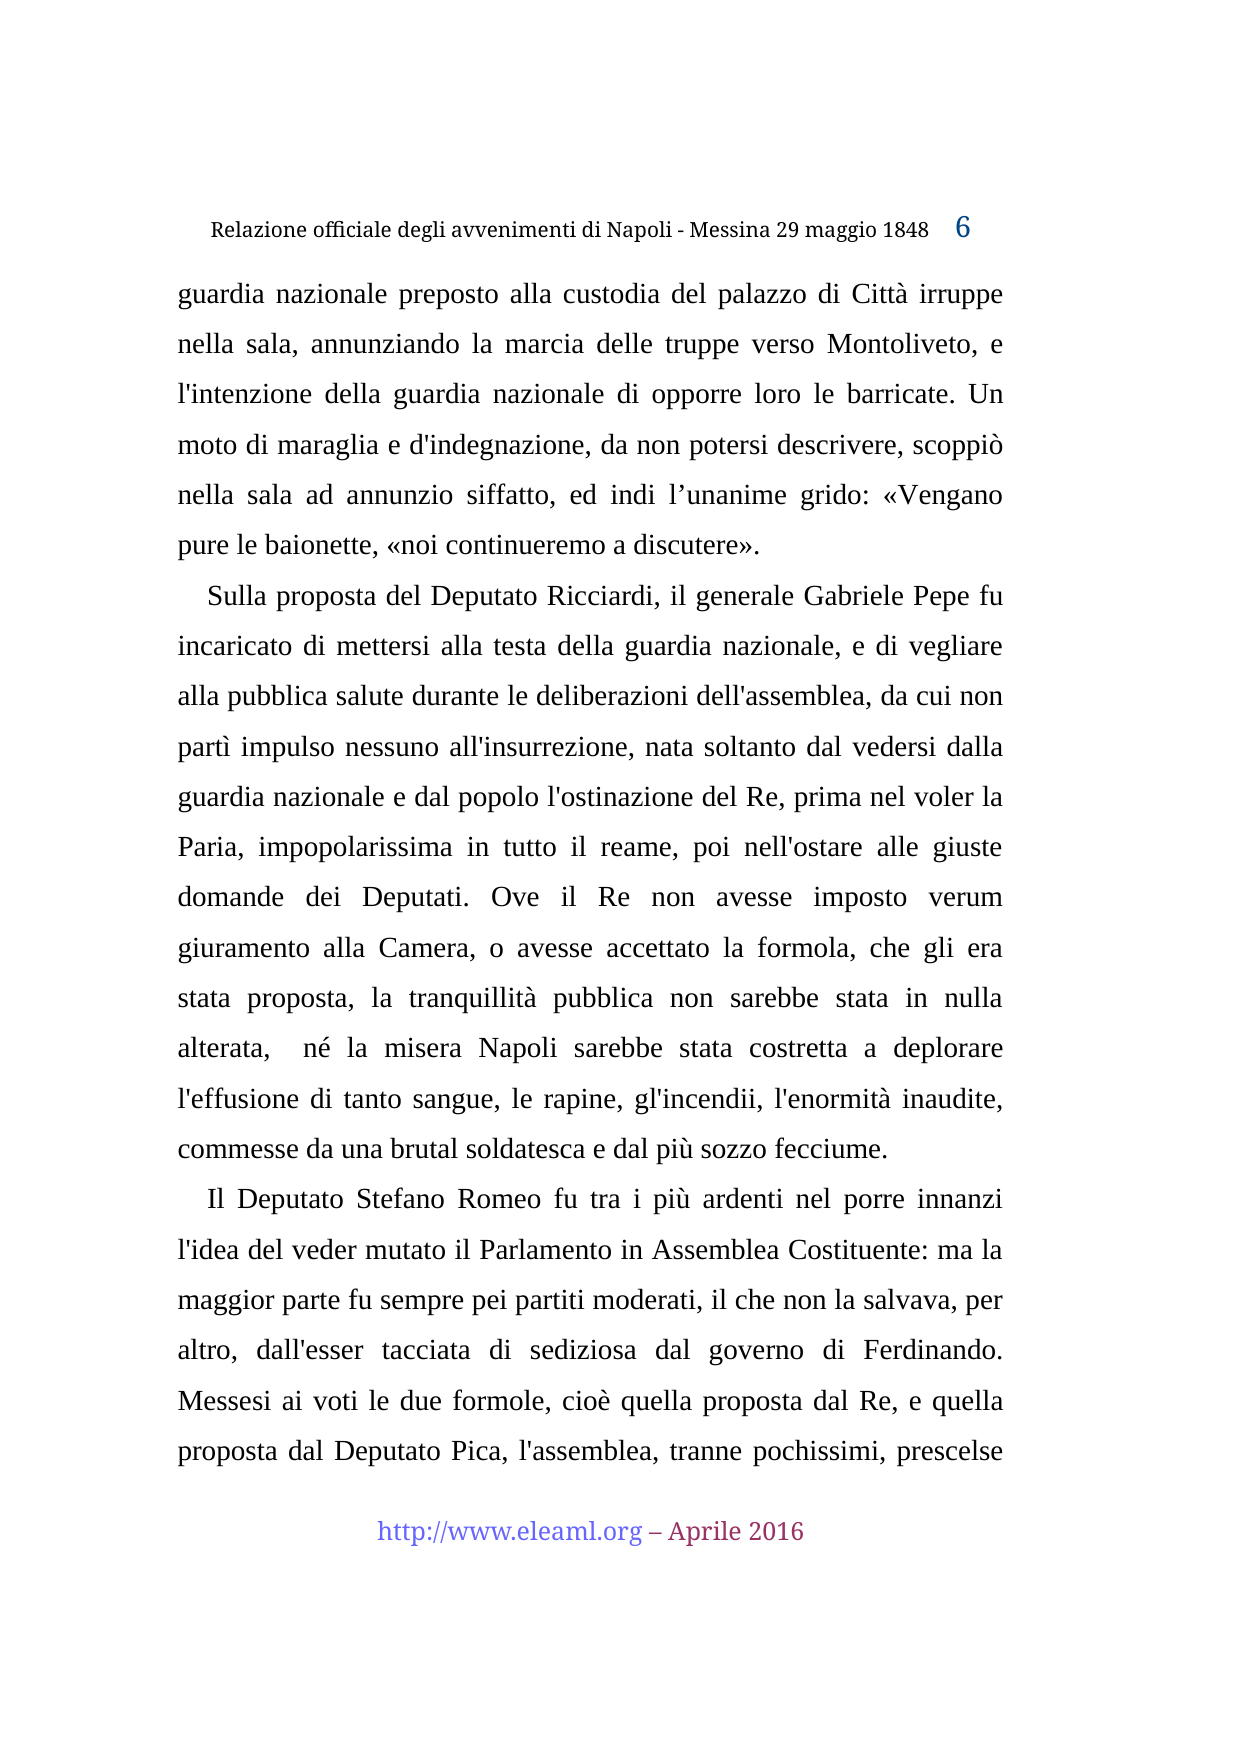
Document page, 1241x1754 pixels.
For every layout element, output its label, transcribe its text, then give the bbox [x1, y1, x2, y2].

text Il Deputato Stefano Romeo fu tra i più ardenti nel porre innanzi l'idea del veder mutato il Parlamento in Assemblea Costituente: ma la maggior parte fu sempre pei partiti moderati, il che non la salvava, per altro, dall'esser tacciata di sediziosa dal governo di Ferdinando. Messesi ai voti le due formole, cioè quella proposta dal Re, e quella proposta dal Deputato Pica, l'assemblea, tranne pochissimi, prescelse [177, 1181, 1004, 1467]
text Sulla proposta del Deputato Ricciardi, il generale Gabriele Pepe fu incaricato di mettersi alla testa della guardia nazionale, e di vegliare alla pubblica salute durante le deliberazioni dell'assemblea, da cui non partì impulso nessuno all'insurrezione, nata soltanto dal vedersi dalla guardia nazionale e dal popolo l'ostinazione del Re, prima nel voler la Paria, impopolarissima in tutto il reame, poi nell'ostare alle giuste domande dei Deputati. Ove il Re non avesse imposto verum giuramento alla Camera, o avesse accettato la formola, che gli era stata proposta, la tranquillità pubblica non sarebbe stata in nulla alterata, né la misera Napoli sarebbe stata costretta a deplorare l'effusione di tanto sangue, le rapine, gl'incendii, l'enormità inaudite, commesse da una brutal soldatesca e dal più sozzo fecciume. [177, 578, 1004, 1165]
text guardia nazionale preposto alla custodia del palazzo di Città irruppe nella sala, annunziando la marcia delle truppe verso Montoliveto, e l'intenzione della guardia nazionale di opporre loro le barricate. Un moto di maraglia e d'indegnazione, da non potersi descrivere, scoppiò nella sala ad annunzio siffatto, ed indi l’unanime grido: «Vengano pure le baionette, «noi continueremo a discutere». [177, 276, 1004, 561]
